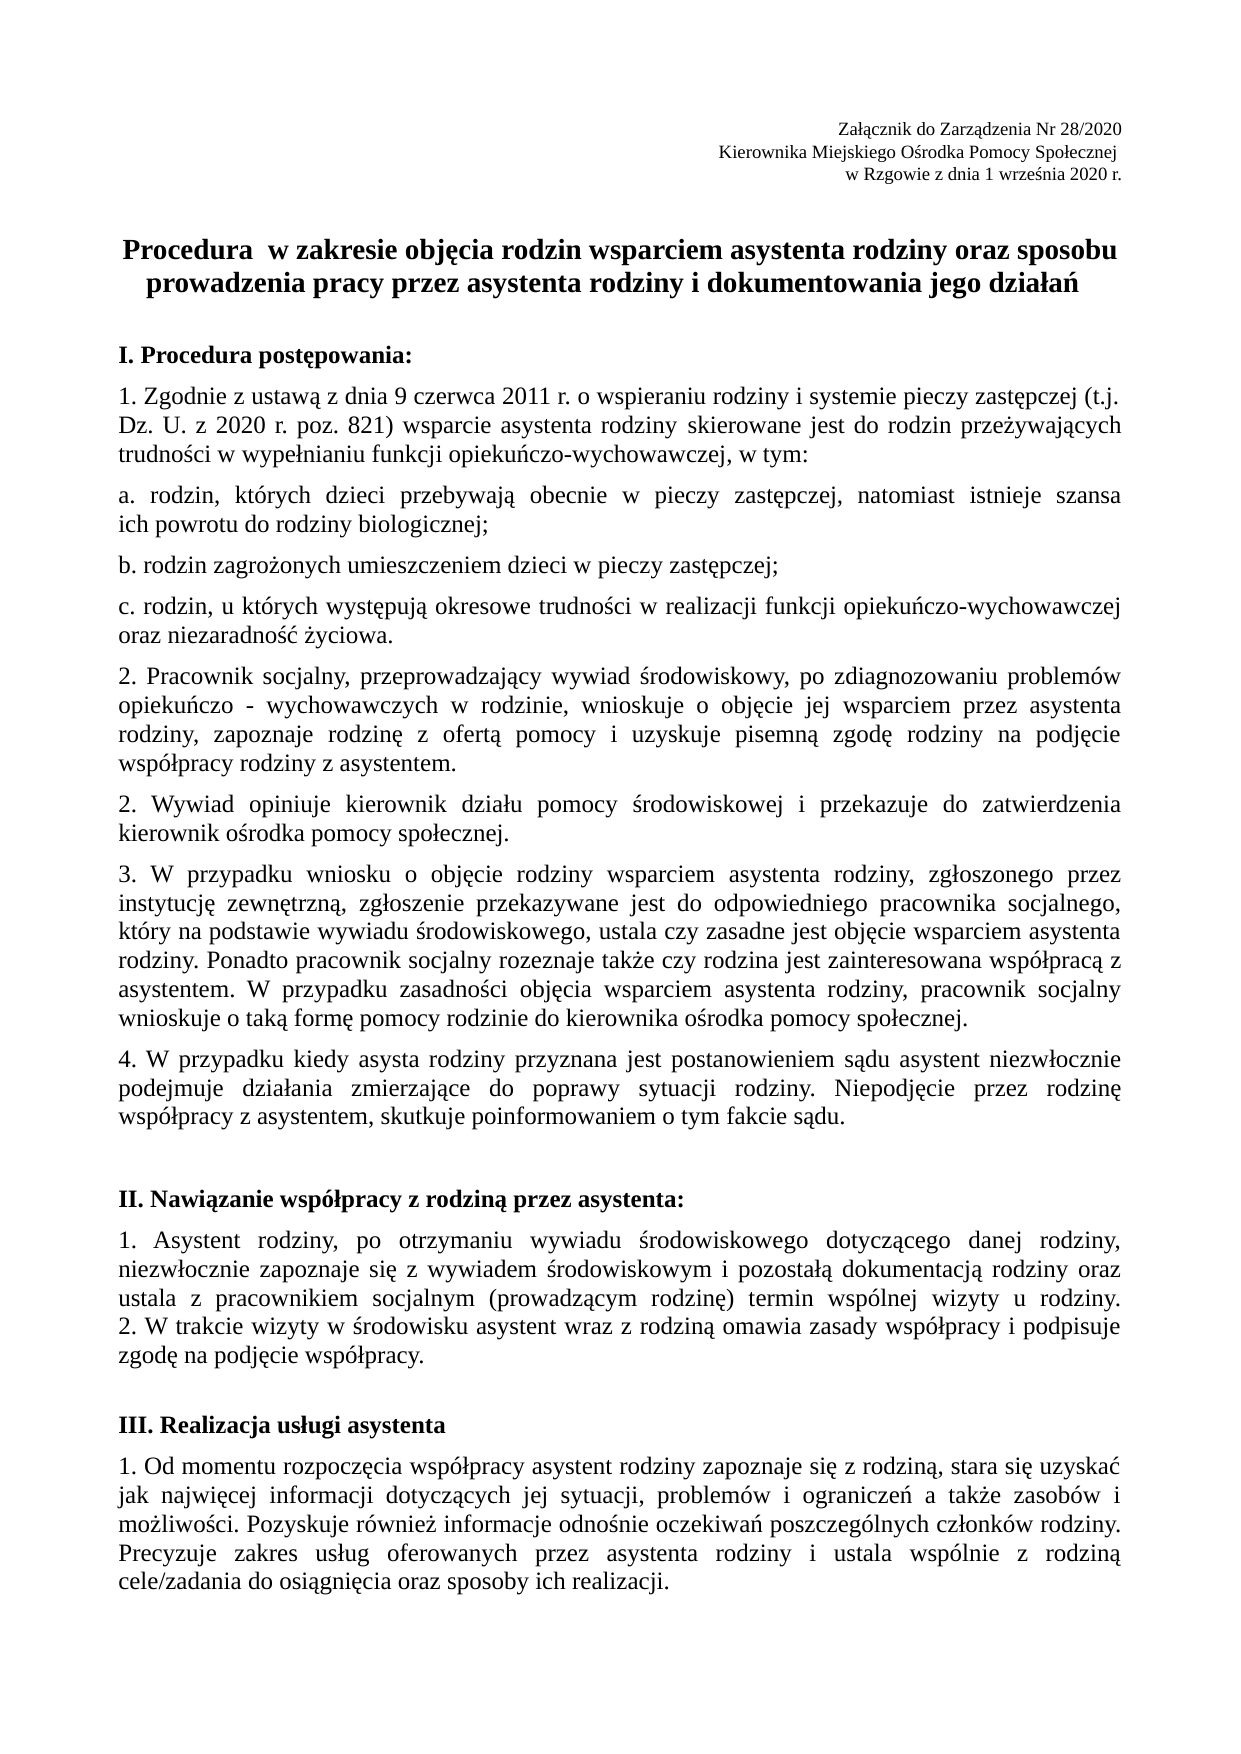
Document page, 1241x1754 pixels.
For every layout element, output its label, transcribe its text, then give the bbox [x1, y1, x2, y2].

text 1. Zgodnie z ustawą z dnia 9 czerwca 2011 r. o wspieraniu rodziny i systemie pieczy zastępczej (t.j. Dz. U. z 2020 r. poz. 821) wsparcie asystenta rodziny skierowane jest do rodzin przeżywających trudności w wypełnianiu funkcji opiekuńczo-wychowawczej, w tym: [118, 381, 1122, 468]
text 4. W przypadku kiedy asysta rodziny przyznana jest postanowieniem sądu asystent niezwłocznie podejmuje działania zmierzające do poprawy sytuacji rodziny. Niepodjęcie przez rodzinę współpracy z asystentem, skutkuje poinformowaniem o tym fakcie sądu. [118, 1044, 1122, 1130]
text I. Procedura postępowania: [118, 311, 1122, 369]
text a. rodzin, których dzieci przebywają obecnie w pieczy zastępczej, natomiast istnieje szansa ich powrotu do rodziny biologicznej; [118, 480, 1122, 538]
text II. Nawiązanie współpracy z rodziną przez asystenta: [118, 1184, 1122, 1213]
text 3. W przypadku wniosku o objęcie rodziny wsparciem asystenta rodziny, zgłoszonego przez instytucję zewnętrzną, zgłoszenie przekazywane jest do odpowiedniego pracownika socjalnego, który na podstawie wywiadu środowiskowego, ustala czy zasadne jest objęcie wsparciem asystenta rodziny. Ponadto pracownik socjalny rozeznaje także czy rodzina jest zainteresowana współpracą z asystentem. W przypadku zasadności objęcia wsparciem asystenta rodziny, pracownik socjalny wnioskuje o taką formę pomocy rodzinie do kierownika ośrodka pomocy społecznej. [118, 859, 1122, 1031]
subtitle w Rzgowie z dnia 1 września 2020 r. [118, 163, 1122, 184]
text 1. Asystent rodziny, po otrzymaniu wywiadu środowiskowego dotyczącego danej rodziny, niezwłocznie zapoznaje się z wywiadem środowiskowym i pozostałą dokumentacją rodziny oraz ustala z pracownikiem socjalnym (prowadzącym rodzinę) termin wspólnej wizyty u rodziny. 2. W trakcie wizyty w środowisku asystent wraz z rodziną omawia zasady współpracy i podpisuje zgodę na podjęcie współpracy. [118, 1225, 1122, 1369]
text b. rodzin zagrożonych umieszczeniem dzieci w pieczy zastępczej; [118, 550, 1122, 579]
subtitle Załącznik do Zarządzenia Nr 28/2020 [118, 118, 1122, 140]
text 2. Wywiad opiniuje kierownik działu pomocy środowiskowej i przekazuje do zatwierdzenia kierownik ośrodka pomocy społecznej. [118, 789, 1122, 846]
text 2. Pracownik socjalny, przeprowadzający wywiad środowiskowy, po zdiagnozowaniu problemów opiekuńczo - wychowawczych w rodzinie, wnioskuje o objęcie jej wsparciem przez asystenta rodziny, zapoznaje rodzinę z ofertą pomocy i uzyskuje pisemną zgodę rodziny na podjęcie współpracy rodziny z asystentem. [118, 661, 1122, 776]
subtitle Kierownika Miejskiego Ośrodka Pomocy Społecznej [118, 141, 1122, 162]
text 1. Od momentu rozpoczęcia współpracy asystent rodziny zapoznaje się z rodziną, stara się uzyskać jak najwięcej informacji dotyczących jej sytuacji, problemów i ograniczeń a także zasobów i możliwości. Pozyskuje również informacje odnośnie oczekiwań poszczególnych członków rodziny. Precyzuje zakres usług oferowanych przez asystenta rodziny i ustala wspólnie z rodziną cele/zadania do osiągnięcia oraz sposoby ich realizacji. [118, 1451, 1122, 1595]
text c. rodzin, u których występują okresowe trudności w realizacji funkcji opiekuńczo-wychowawczej oraz niezaradność życiowa. [118, 591, 1122, 649]
text III. Realizacja usługi asystenta [118, 1410, 1122, 1439]
subtitle Procedura w zakresie objęcia rodzin wsparciem asystenta rodziny oraz sposobu prowadzenia pracy przez asystenta rodziny i dokumentowania jego działań [118, 232, 1122, 299]
